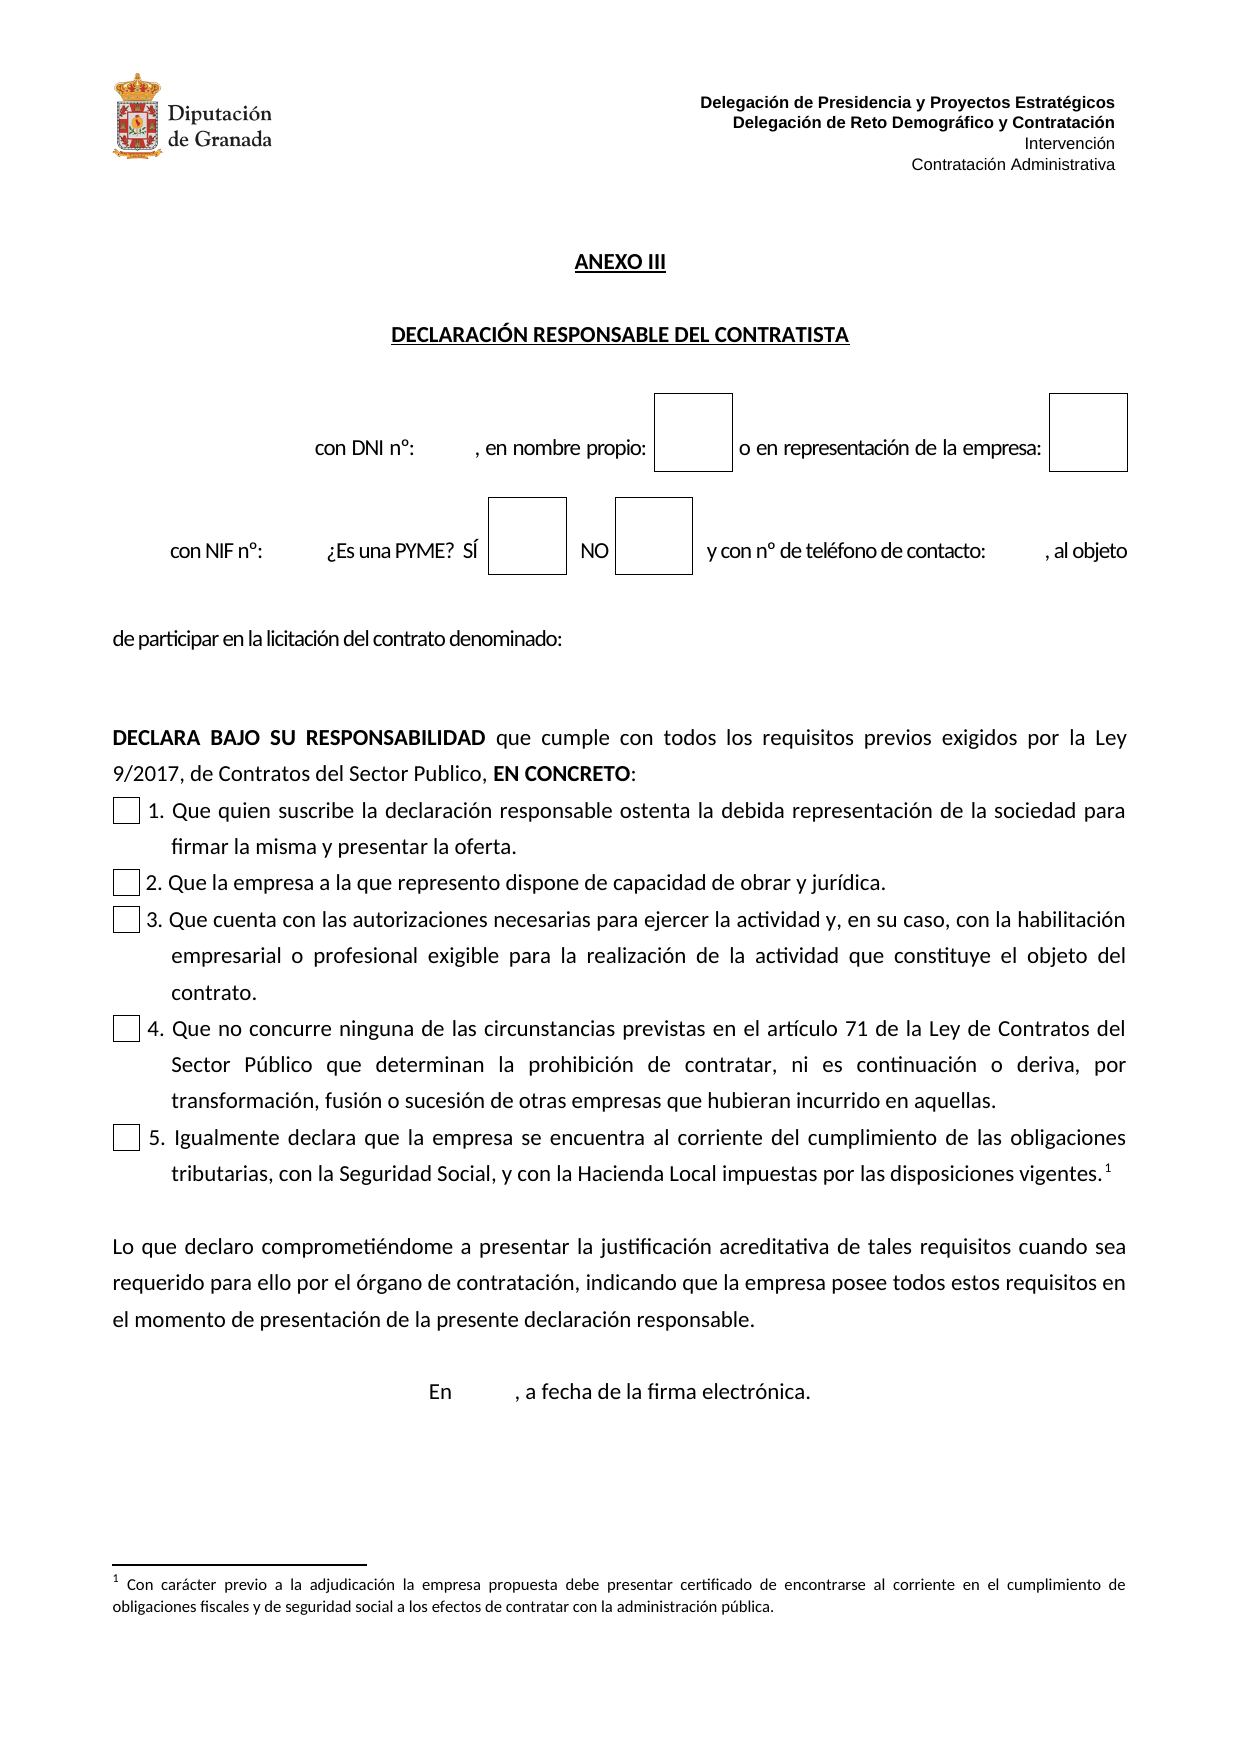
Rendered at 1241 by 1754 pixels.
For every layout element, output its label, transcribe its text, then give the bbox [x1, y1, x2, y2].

text 5. Igualmente declara que la empresa se encuentra al corriente del cumplimiento de las obligaciones tributarias, con la Seguridad Social, y con la Hacienda Local impuestas por las disposiciones vigentes. [112, 1123, 1128, 1187]
text 4. Que no concurre ninguna de las circunstancias previstas en el artículo 71 de la Ley de Contratos del Sector Público que determinan la prohibición de contratar, ni es continuación o deriva, por transformación, fusión o sucesión de otras empresas que hubieran incurrido en aquellas. [112, 1014, 1128, 1115]
text 3. Que cuenta con las autorizaciones necesarias para ejercer la actividad y, en su caso, con la habilitación empresarial o profesional exigible para la realización de la actividad que constituye el objeto del contrato. [112, 905, 1128, 1006]
text ANEXO III [112, 247, 1128, 275]
text Lo que declaro comprometiéndome a presentar la justificación acreditativa de tales requisitos cuando sea requerido para ello por el órgano de contratación, indicando que la empresa posee todos estos requisitos en el momento de presentación de la presente declaración responsable. [112, 1232, 1128, 1333]
text 2. Que la empresa a la que represento dispone de capacidad de obrar y jurídica. [112, 868, 1128, 897]
text 1. Que quien suscribe la declaración responsable ostenta la debida representación de la sociedad para firmar la misma y presentar la oferta. [112, 796, 1128, 860]
text DECLARACIÓN RESPONSABLE DEL CONTRATISTA [112, 320, 1128, 348]
picture [112, 73, 272, 159]
title con DNI nº: , en nombre propio: o en representación de la empresa: con NIF nº: ¿Es una PYME? SÍ NO y con nº de teléfono de contacto: , al objeto de participar en la licitación del contrato denominado: [112, 392, 1128, 663]
text DECLARA BAJO SU RESPONSABILIDAD que cumple con todos los requisitos previos exigidos por la Ley 9/2017, de Contratos del Sector Publico, EN CONCRETO: [112, 723, 1128, 787]
text En , a fecha de la firma electrónica. [112, 1377, 1128, 1406]
text Con carácter previo a la adjudicación la empresa propuesta debe presentar certificado de encontrarse al corriente en el cumplimiento de obligaciones fiscales y de seguridad social a los efectos de contratar con la administración pública. [112, 1571, 1128, 1616]
